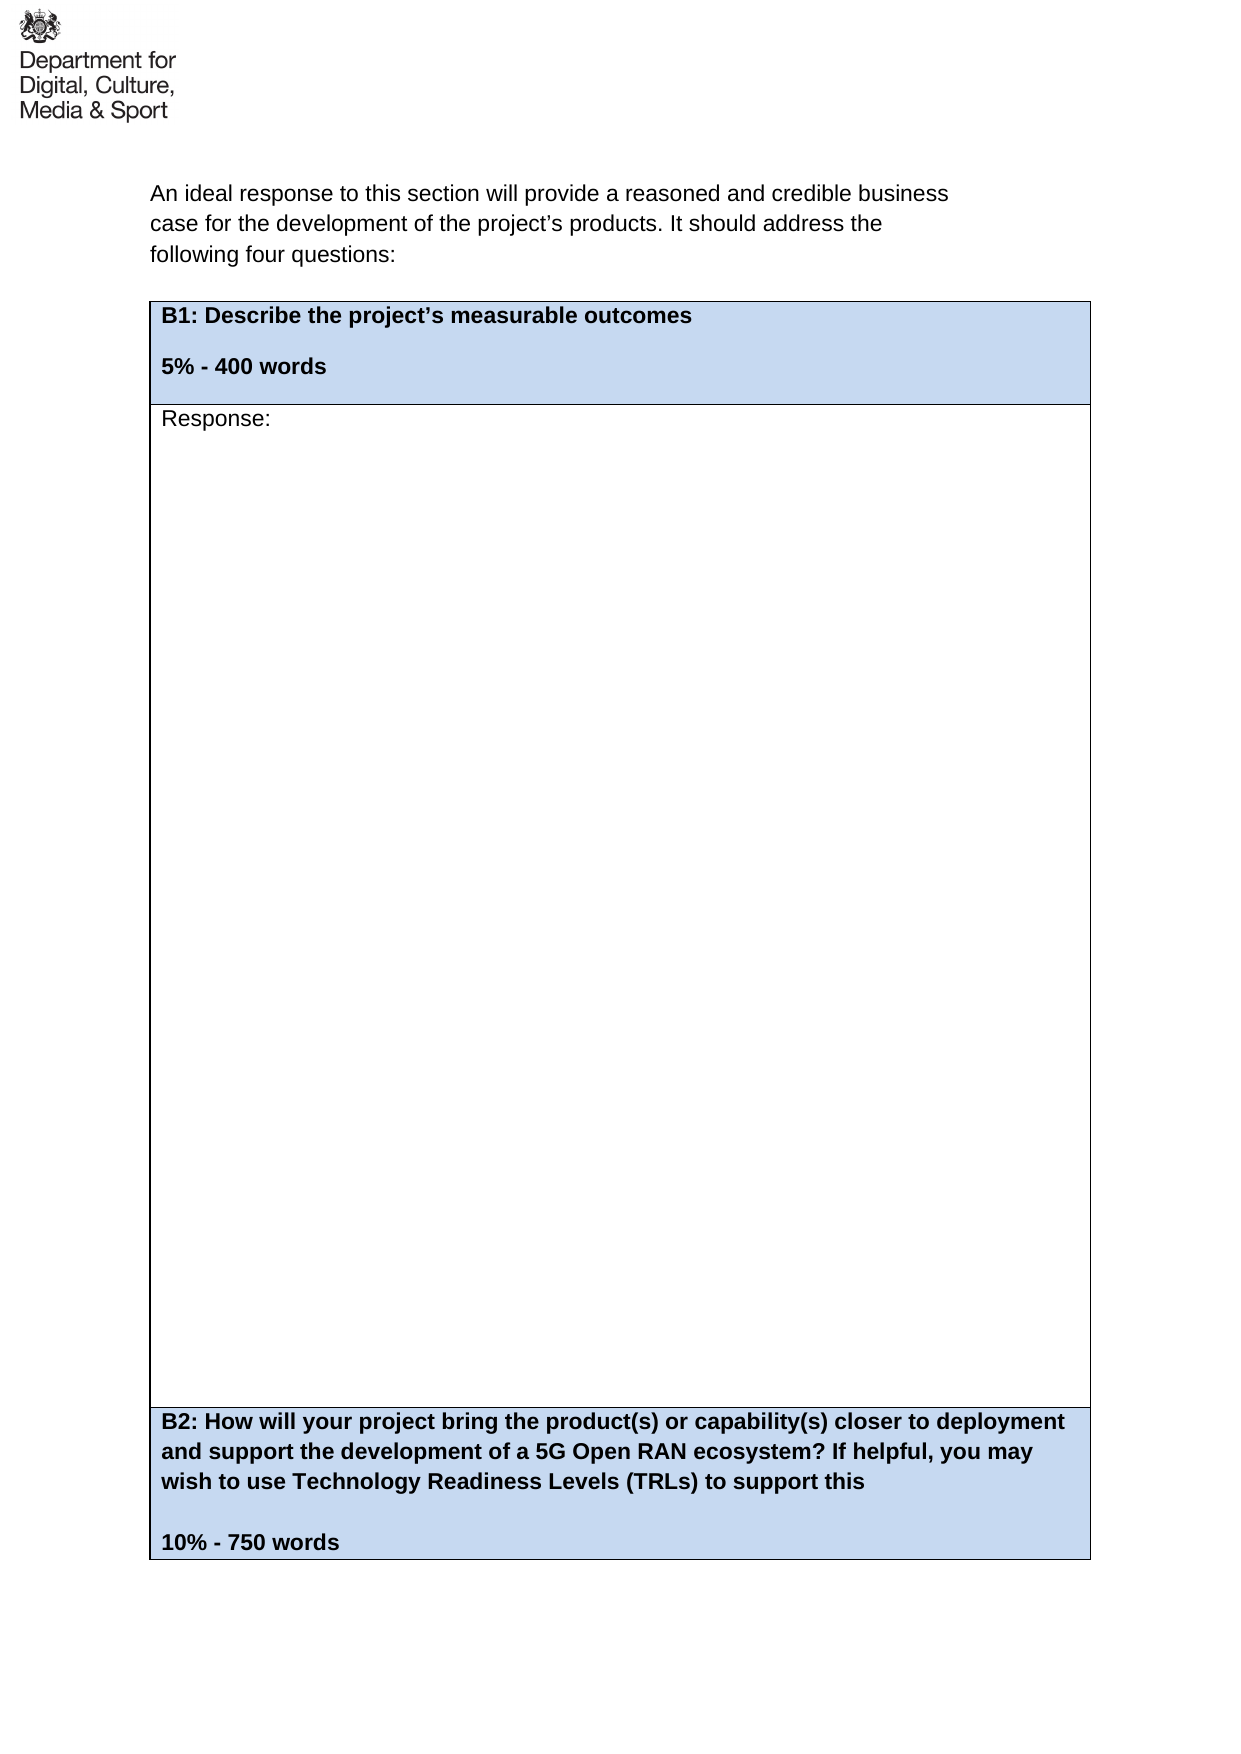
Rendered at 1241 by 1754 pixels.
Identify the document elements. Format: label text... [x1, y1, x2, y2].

table_cell Response: [151, 405, 1090, 1407]
table_header B1: Describe the project’s measurable outcomes 5% - 400 words [151, 302, 1090, 404]
text An ideal response to this section will provide a reasoned and credible business case for the development of the project’s products. It should address the following four questions: [150, 180, 978, 267]
table_cell B2: How will your project bring the product(s) or capability(s) closer to deployment and support the development of a 5G Open RAN ecosystem? If helpful, you may wish to use Technology Readiness Levels (TRLs) to support this 10% - 750 words [151, 1408, 1090, 1559]
